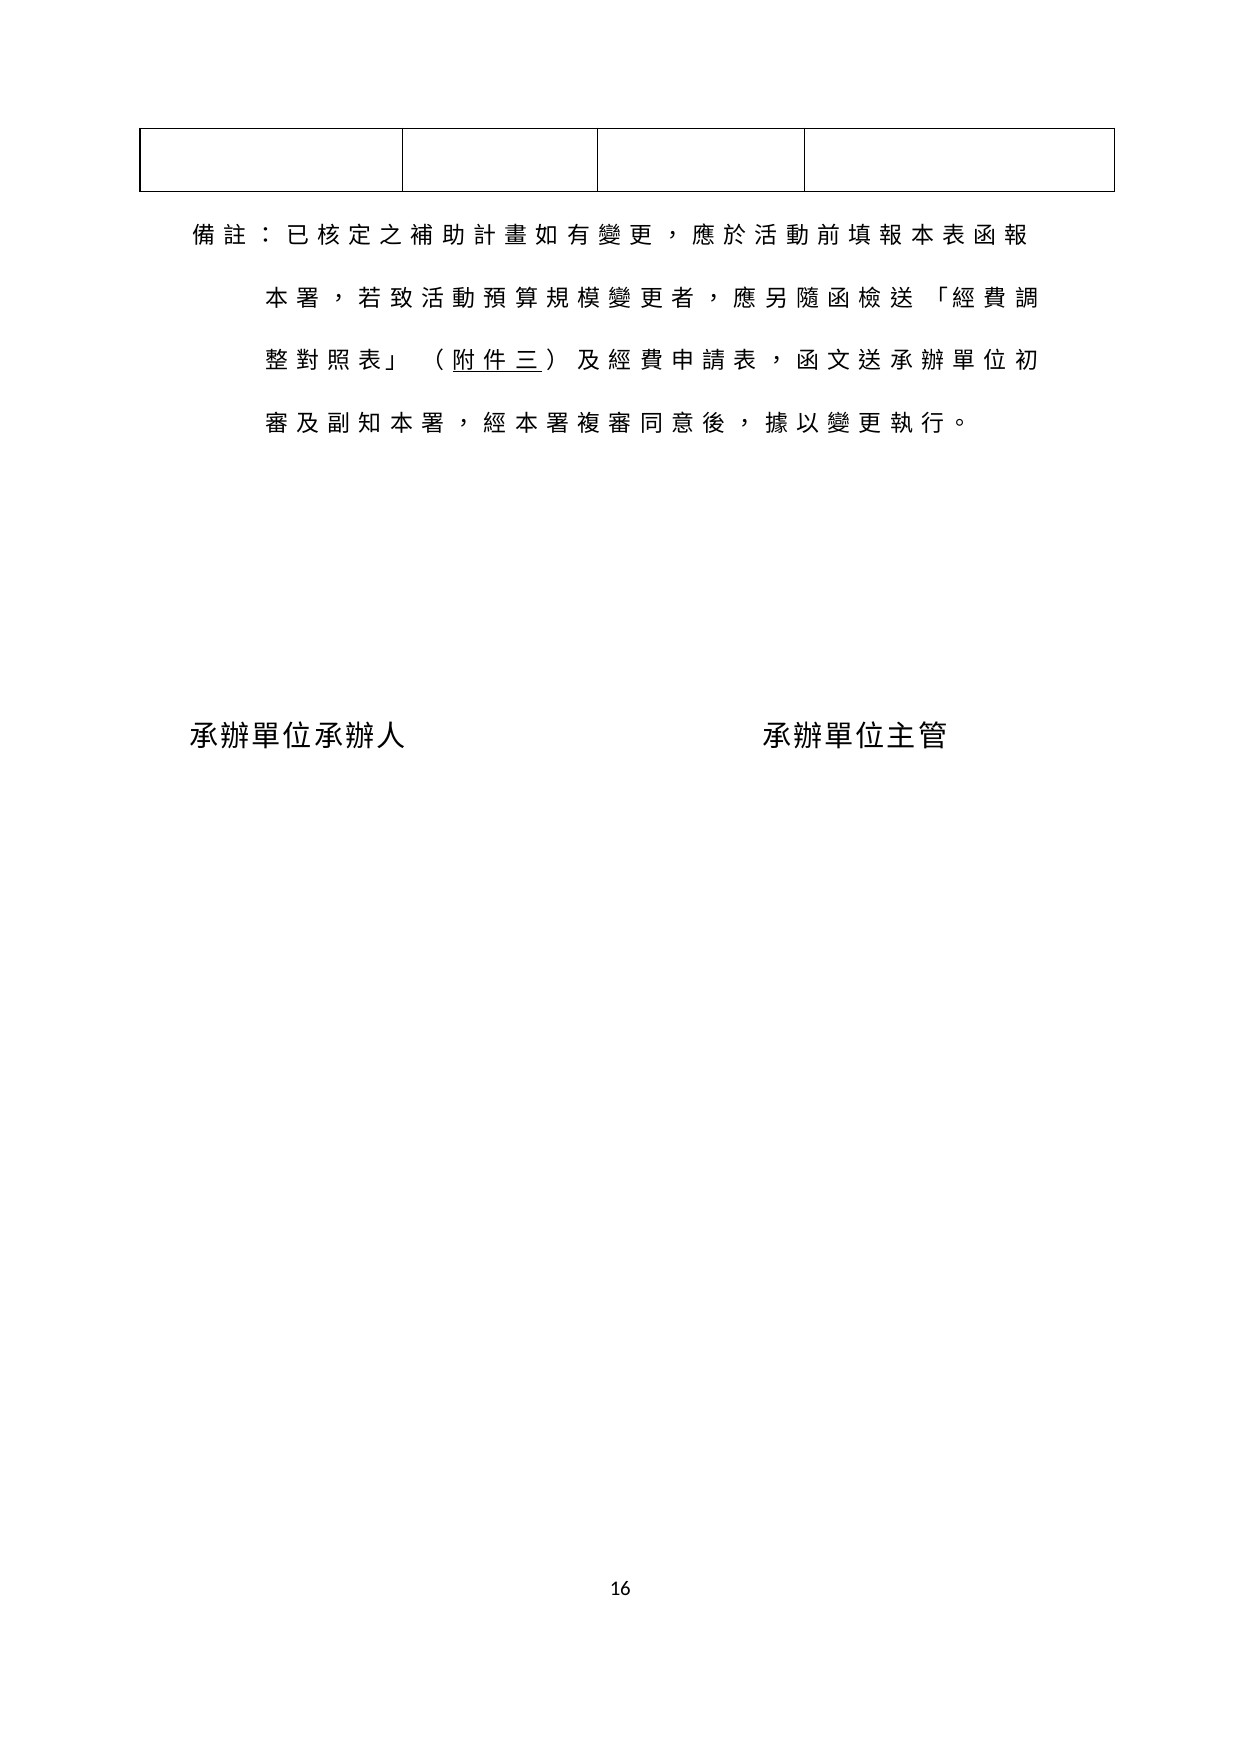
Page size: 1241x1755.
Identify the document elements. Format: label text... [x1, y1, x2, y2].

table_cell [141, 129, 402, 191]
table_cell [598, 129, 804, 191]
text 備註：已核定之補助計畫如有變更，應於活動前填報本表函報本署，若致活動預算規模變更者，應另隨函檢送「經費調整對照表」（附件三）及經費申請表，函文送承辦單位初審及副知本署，經本署複審同意後，據以變更執行。 [188, 192, 1052, 442]
text 承辦單位承辦人 承辦單位主管 [188, 692, 1052, 755]
table_cell [403, 129, 597, 191]
table_cell [805, 129, 1114, 191]
